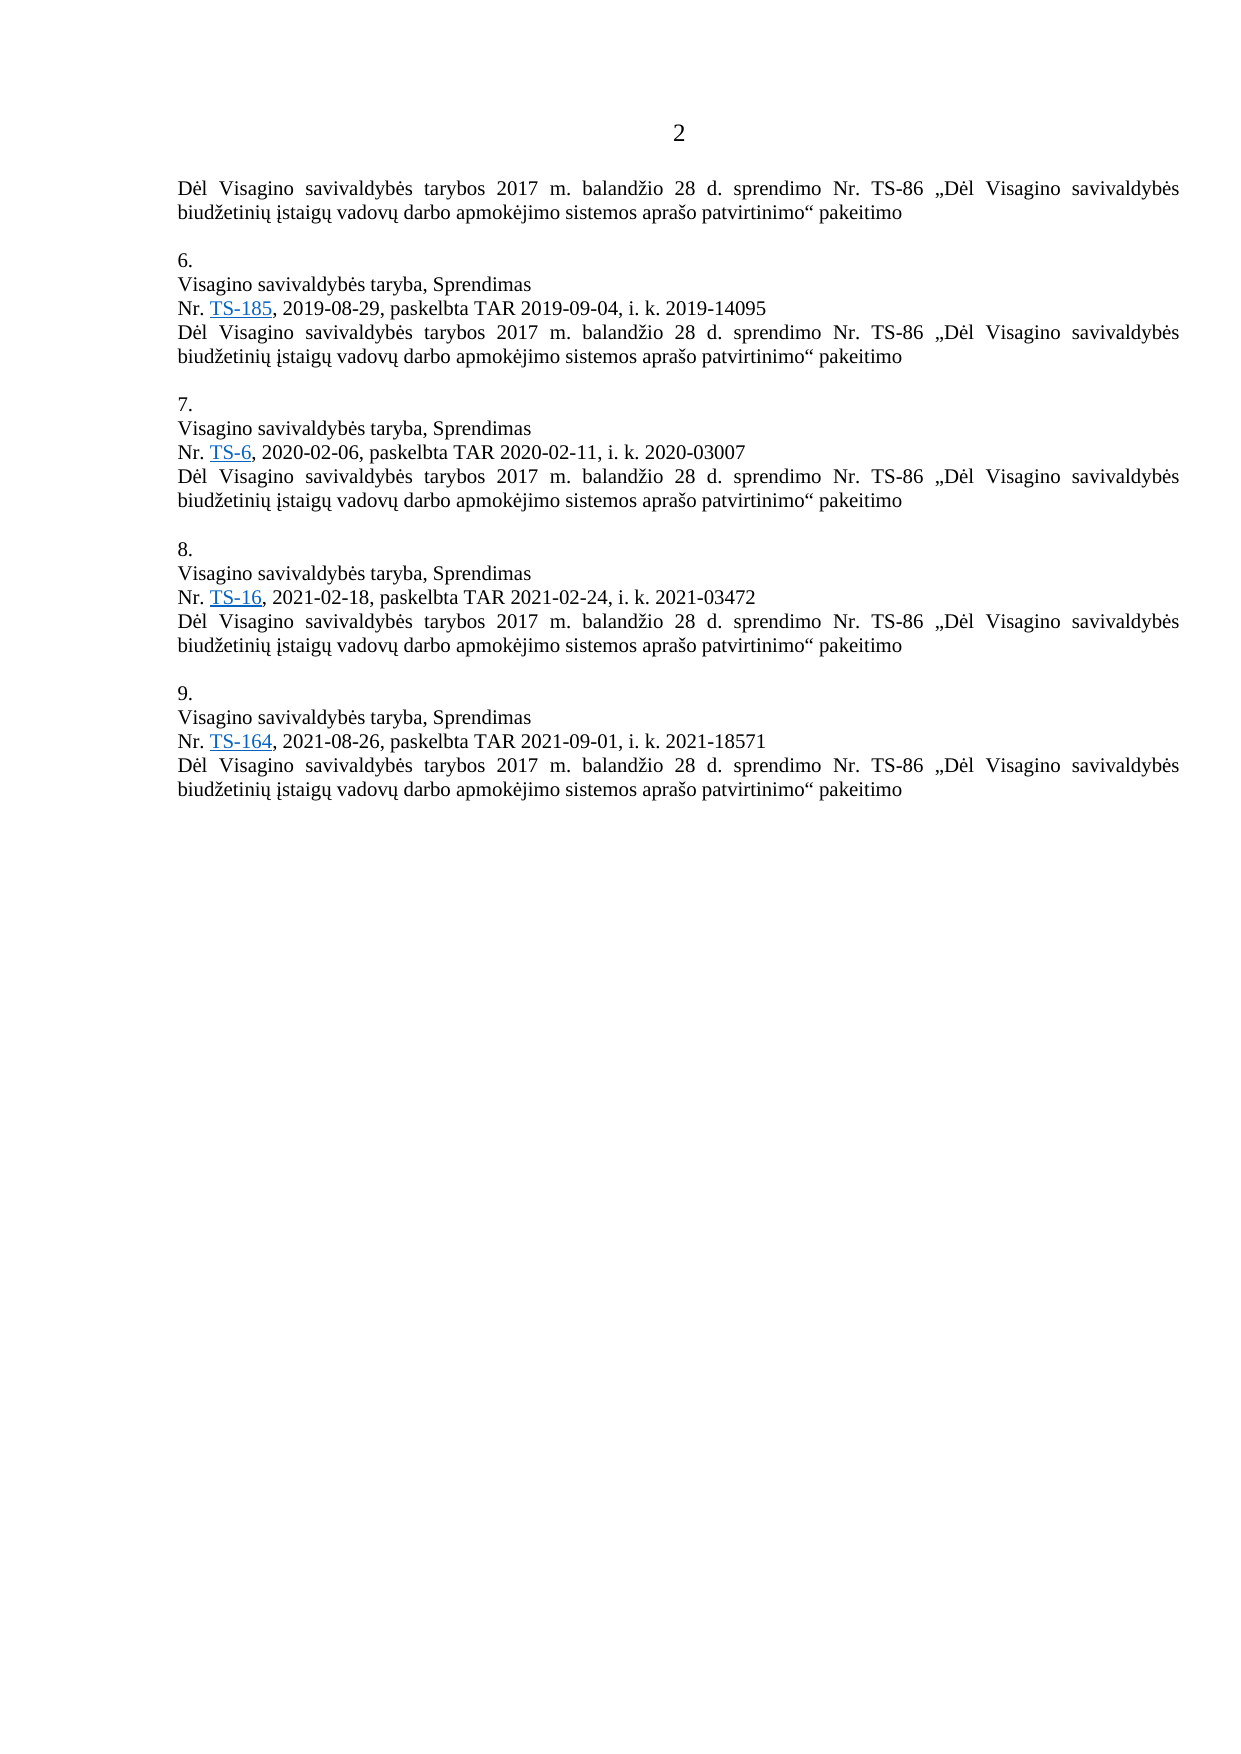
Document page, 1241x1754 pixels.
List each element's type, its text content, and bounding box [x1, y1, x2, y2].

text Visagino savivaldybės taryba, Sprendimas [177, 272, 1181, 296]
text Nr. TS-185, 2019-08-29, paskelbta TAR 2019-09-04, i. k. 2019-14095 [177, 296, 1181, 320]
text Dėl Visagino savivaldybės tarybos 2017 m. balandžio 28 d. sprendimo Nr. TS-86 „Dėl Visagino savivaldybės biudžetinių įstaigų vadovų darbo apmokėjimo sistemos aprašo patvirtinimo“ pakeitimo [177, 753, 1181, 801]
text Visagino savivaldybės taryba, Sprendimas [177, 561, 1181, 585]
text Dėl Visagino savivaldybės tarybos 2017 m. balandžio 28 d. sprendimo Nr. TS-86 „Dėl Visagino savivaldybės biudžetinių įstaigų vadovų darbo apmokėjimo sistemos aprašo patvirtinimo“ pakeitimo [177, 176, 1181, 224]
text 9. [177, 681, 1181, 705]
text 8. [177, 537, 1181, 561]
text Nr. TS-6, 2020-02-06, paskelbta TAR 2020-02-11, i. k. 2020-03007 [177, 440, 1181, 464]
text Nr. TS-16, 2021-02-18, paskelbta TAR 2021-02-24, i. k. 2021-03472 [177, 585, 1181, 609]
text Visagino savivaldybės taryba, Sprendimas [177, 705, 1181, 729]
text Dėl Visagino savivaldybės tarybos 2017 m. balandžio 28 d. sprendimo Nr. TS-86 „Dėl Visagino savivaldybės biudžetinių įstaigų vadovų darbo apmokėjimo sistemos aprašo patvirtinimo“ pakeitimo [177, 609, 1181, 657]
text 7. [177, 392, 1181, 416]
text Visagino savivaldybės taryba, Sprendimas [177, 416, 1181, 440]
text Nr. TS-164, 2021-08-26, paskelbta TAR 2021-09-01, i. k. 2021-18571 [177, 729, 1181, 753]
text Dėl Visagino savivaldybės tarybos 2017 m. balandžio 28 d. sprendimo Nr. TS-86 „Dėl Visagino savivaldybės biudžetinių įstaigų vadovų darbo apmokėjimo sistemos aprašo patvirtinimo“ pakeitimo [177, 464, 1181, 512]
text Dėl Visagino savivaldybės tarybos 2017 m. balandžio 28 d. sprendimo Nr. TS-86 „Dėl Visagino savivaldybės biudžetinių įstaigų vadovų darbo apmokėjimo sistemos aprašo patvirtinimo“ pakeitimo [177, 320, 1181, 368]
text 6. [177, 248, 1181, 272]
